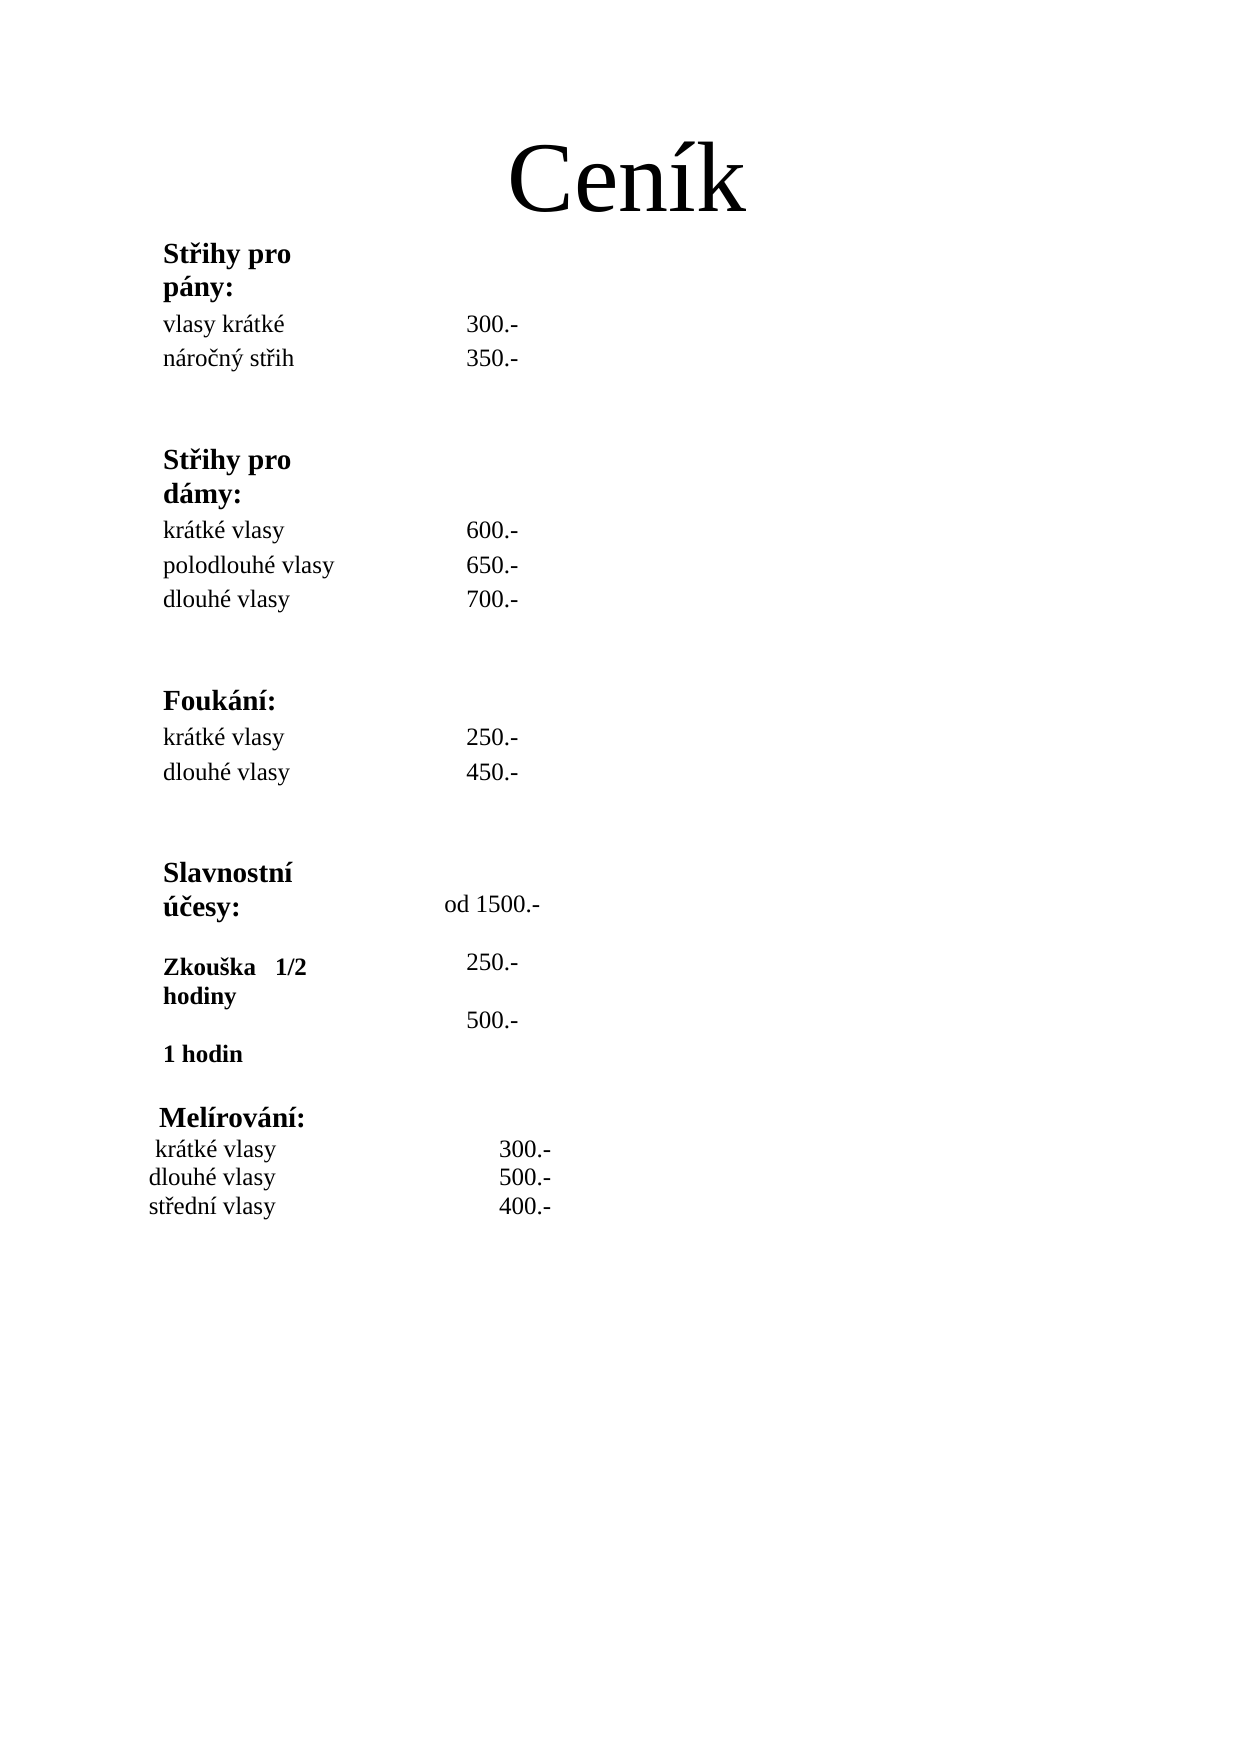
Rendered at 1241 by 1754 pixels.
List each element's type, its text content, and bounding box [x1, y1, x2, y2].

table_cell Foukání: [160, 680, 363, 719]
table_cell Střihy pro dámy: [160, 439, 363, 512]
table_cell Slavnostní účesy: Zkouška 1/2 hodiny 1 hodin [160, 853, 363, 1100]
text Ceník [130, 118, 1123, 233]
text střední vlasy 400.- [130, 1191, 1123, 1220]
table_cell 250.- [363, 719, 621, 754]
table_cell [363, 680, 621, 719]
table_cell [363, 439, 621, 512]
table_cell krátké vlasy [160, 512, 363, 547]
table_cell polodlouhé vlasy [160, 547, 363, 581]
table_cell [160, 789, 363, 853]
table_cell [160, 616, 363, 680]
table_cell krátké vlasy [160, 719, 363, 754]
table_header [363, 233, 621, 306]
table_cell [363, 616, 621, 680]
table_cell 600.- [363, 512, 621, 547]
text Melírování: [130, 1100, 1123, 1134]
table_cell [160, 375, 363, 439]
table_cell dlouhé vlasy [160, 581, 363, 616]
table_cell [363, 789, 621, 853]
table_cell 650.- [363, 547, 621, 581]
text krátké vlasy 300.- [130, 1134, 1123, 1162]
table_cell 450.- [363, 754, 621, 788]
table_cell 700.- [363, 581, 621, 616]
table_cell [363, 375, 621, 439]
table_cell vlasy krátké [160, 306, 363, 341]
table_cell od 1500.- 250.- 500.- [363, 853, 621, 1100]
table_cell 300.- [363, 306, 621, 341]
table_cell dlouhé vlasy [160, 754, 363, 788]
table_cell 350.- [363, 341, 621, 375]
text dlouhé vlasy 500.- [130, 1162, 1123, 1191]
table_header Střihy pro pány: [160, 233, 363, 306]
table_cell náročný střih [160, 341, 363, 375]
